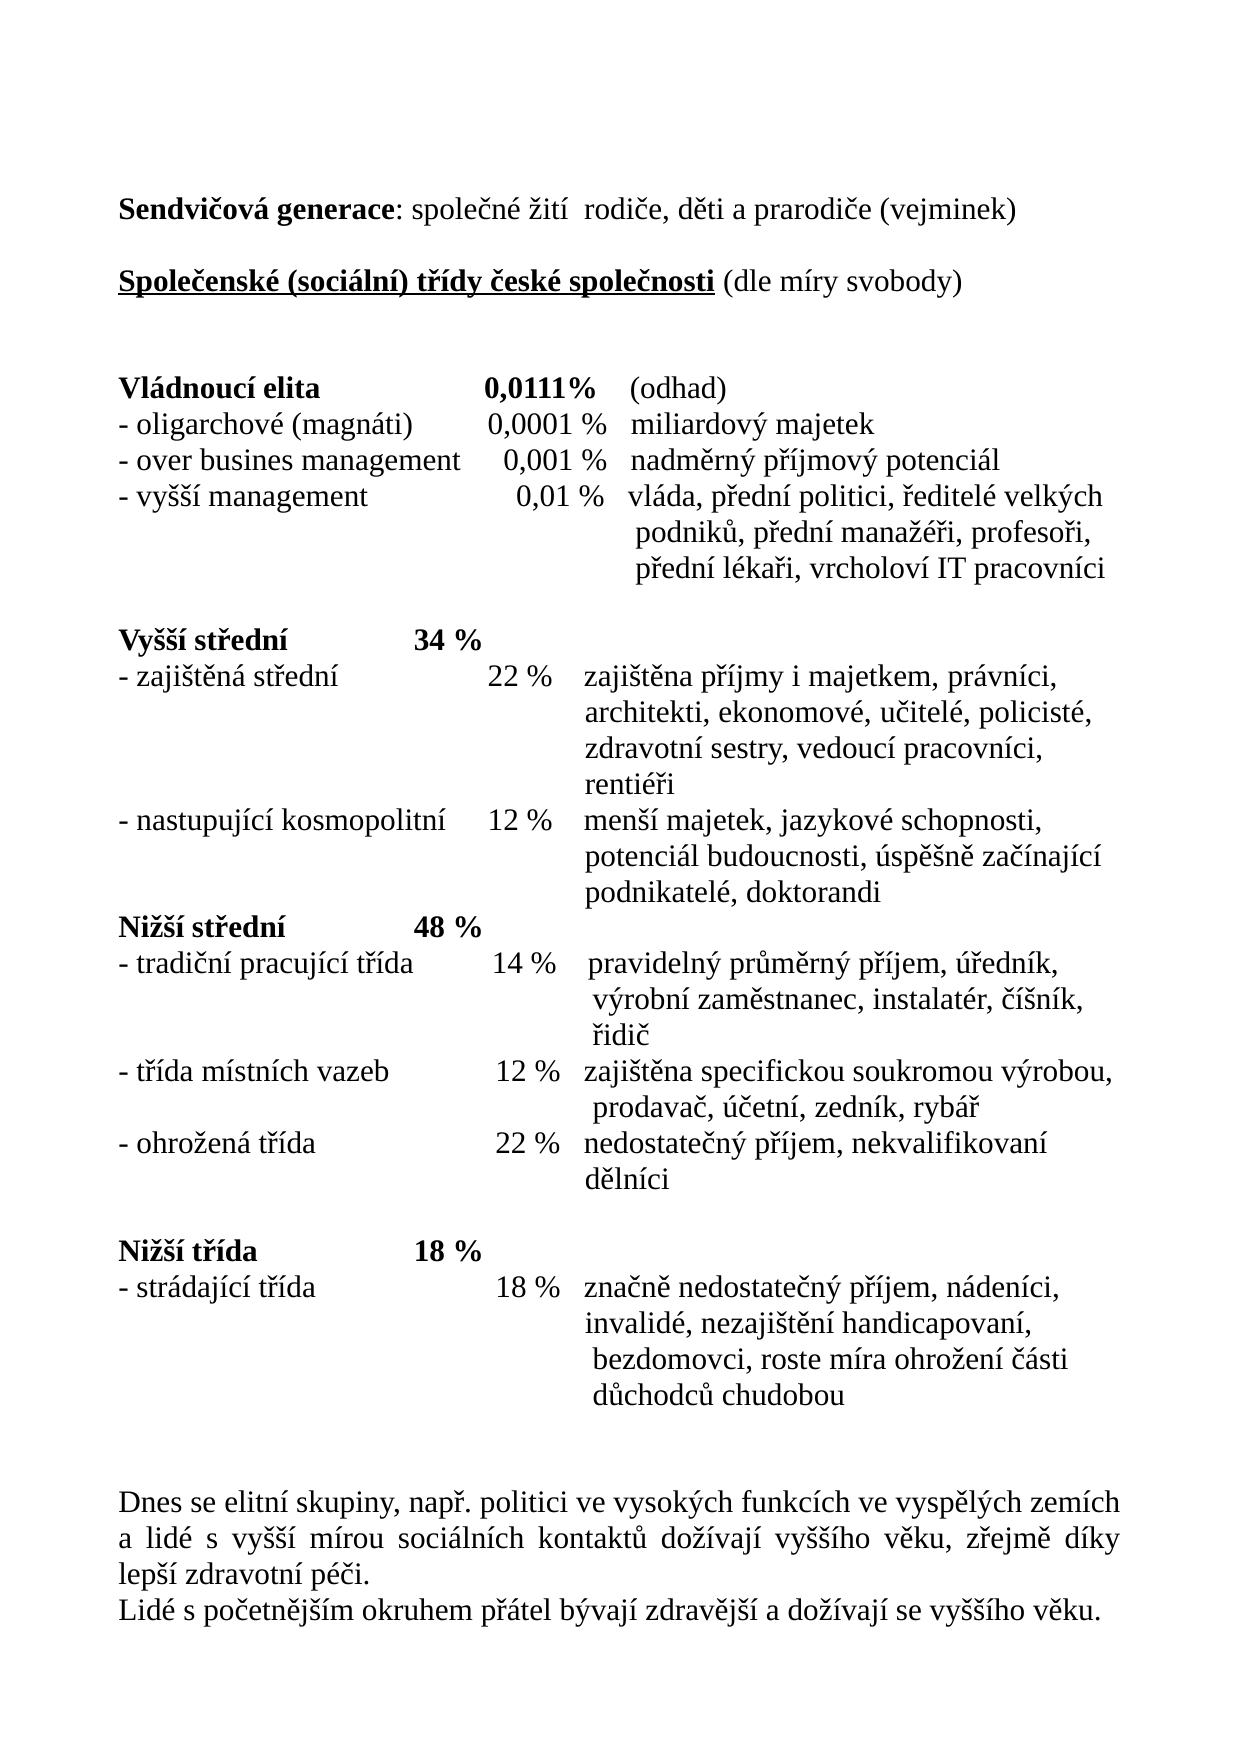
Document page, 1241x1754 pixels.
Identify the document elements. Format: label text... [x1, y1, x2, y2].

text Lidé s početnějším okruhem přátel bývají zdravější a dožívají se vyššího věku. [118, 1592, 1122, 1627]
text - vyšší management 0,01 % vláda, přední politici, ředitelé velkých podniků, přední manažéři, profesoři, přední lékaři, vrcholoví IT pracovníci [118, 477, 1122, 585]
text Vyšší střední 34 % [118, 621, 1122, 657]
text - strádající třída 18 % značně nedostatečný příjem, nádeníci, invalidé, nezajištění handicapovaní, bezdomovci, roste míra ohrožení části důchodců chudobou [118, 1268, 1122, 1412]
text - over busines management 0,001 % nadměrný příjmový potenciál [118, 442, 1122, 477]
text Dnes se elitní skupiny, např. politici ve vysokých funkcích ve vyspělých zemích a lidé s vyšší mírou sociálních kontaktů dožívají vyššího věku, zřejmě díky lepší zdravotní péči. [118, 1484, 1122, 1592]
text Nižší střední 48 % [118, 909, 1122, 945]
text Společenské (sociální) třídy české společnosti (dle míry svobody) [118, 262, 1122, 298]
text - zajištěná střední 22 % zajištěna příjmy i majetkem, právníci, architekti, ekonomové, učitelé, policisté, zdravotní sestry, vedoucí pracovníci, rentiéři [118, 657, 1122, 801]
text - tradiční pracující třída 14 % pravidelný průměrný příjem, úředník, výrobní zaměstnanec, instalatér, číšník, řidič [118, 945, 1122, 1052]
text - nastupující kosmopolitní 12 % menší majetek, jazykové schopnosti, potenciál budoucnosti, úspěšně začínající podnikatelé, doktorandi [118, 801, 1122, 909]
text - třída místních vazeb 12 % zajištěna specifickou soukromou výrobou, prodavač, účetní, zedník, rybář [118, 1052, 1122, 1124]
text Sendvičová generace: společné žití rodiče, děti a prarodiče (vejminek) [118, 190, 1122, 226]
text Nižší třída 18 % [118, 1232, 1122, 1268]
text - oligarchové (magnáti) 0,0001 % miliardový majetek [118, 406, 1122, 442]
text - ohrožená třída 22 % nedostatečný příjem, nekvalifikovaní dělníci [118, 1124, 1122, 1196]
text Vládnoucí elita 0,0111% (odhad) [118, 370, 1122, 406]
